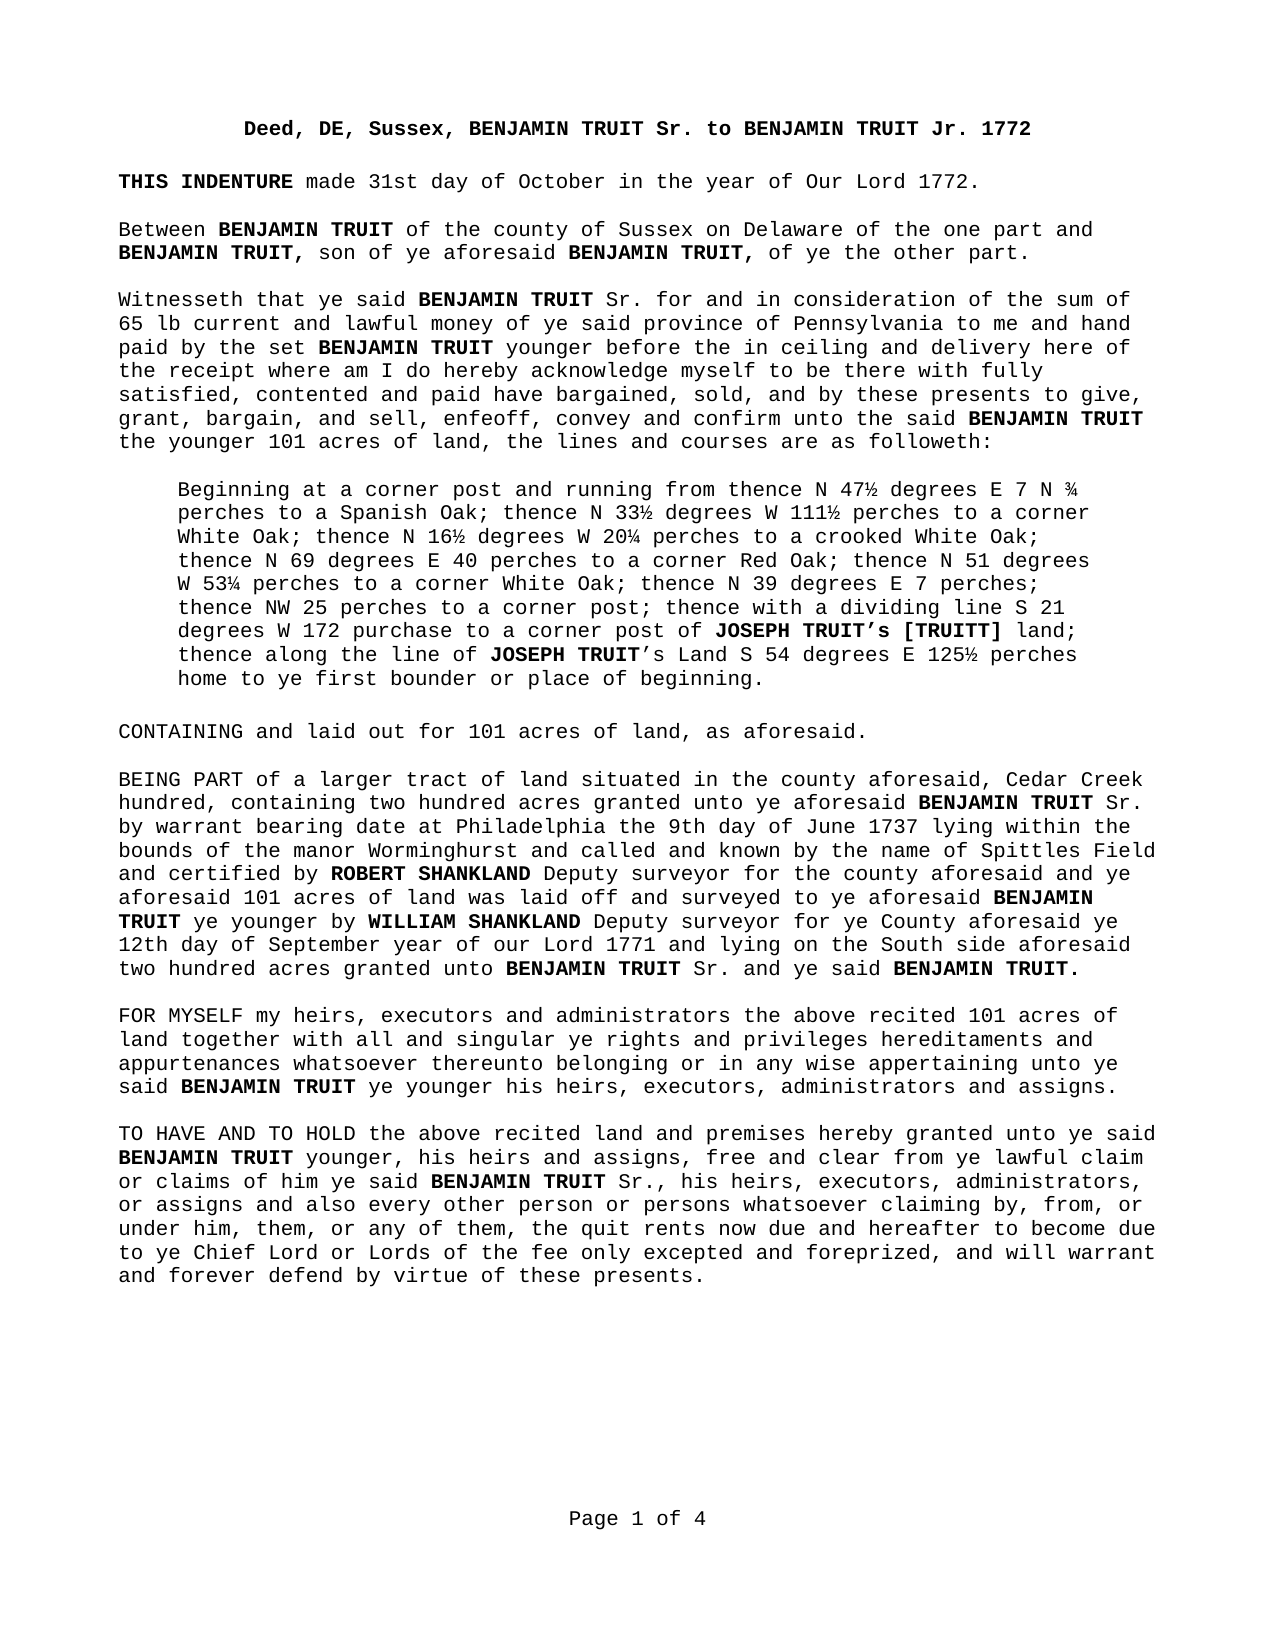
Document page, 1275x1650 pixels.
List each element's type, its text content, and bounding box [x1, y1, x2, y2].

text Being part of a larger tract of land situated in the county aforesaid, Cedar Creek hundred, containing two hundred acres granted unto ye aforesaid Benjamin TRUIT Sr. by warrant bearing date at Philadelphia the 9th day of June 1737 lying within the bounds of the manor Worminghurst and called and known by the name of Spittles Field and certified by Robert shankland Deputy surveyor for the county aforesaid and ye aforesaid 101 acres of land was laid off and surveyed to ye aforesaid Benjamin TRUIT ye younger by William shankland Deputy surveyor for ye County aforesaid ye 12th day of September year of our Lord 1771 and lying on the South side aforesaid two hundred acres granted unto Benjamin TRUIT Sr. and ye said Benjamin TRUIT. [118, 769, 1157, 982]
text Containing and laid out for 101 acres of land, as aforesaid. [118, 721, 1157, 745]
text Between Benjamin TRUIT of the county of Sussex on Delaware of the one part and Benjamin TRUIT, son of ye aforesaid Benjamin TRUIT, of ye the other part. [118, 218, 1157, 266]
text Beginning at a corner post and running from thence N 47½ degrees E 7 N ¾ perches to a Spanish Oak; thence N 33½ degrees W 111½ perches to a corner White Oak; thence N 16½ degrees W 20¼ perches to a crooked White Oak; thence N 69 degrees E 40 perches to a corner Red Oak; thence N 51 degrees W 53¼ perches to a corner White Oak; thence N 39 degrees E 7 perches; thence NW 25 perches to a corner post; thence with a dividing line S 21 degrees W 172 purchase to a corner post of Joseph TRUIT’s [TRUITT] land; thence along the line of Joseph TRUIT’s Land S 54 degrees E 125½ perches home to ye first bounder or place of beginning. [177, 479, 1098, 691]
text To have and to hold the above recited land and premises hereby granted unto ye said Benjamin TRUIT younger, his heirs and assigns, free and clear from ye lawful claim or claims of him ye said Benjamin TRUIT Sr., his heirs, executors, administrators, or assigns and also every other person or persons whatsoever claiming by, from, or under him, them, or any of them, the quit rents now due and hereafter to become due to ye Chief Lord or Lords of the fee only excepted and foreprized, and will warrant and forever defend by virtue of these presents. [118, 1123, 1157, 1289]
text this indenture made 31st day of October in the year of Our Lord 1772. [118, 171, 1157, 195]
text Witnesseth that ye said Benjamin TRUIT Sr. for and in consideration of the sum of 65 lb current and lawful money of ye said province of Pennsylvania to me and hand paid by the set Benjamin TRUIT younger before the in ceiling and delivery here of the receipt where am I do hereby acknowledge myself to be there with fully satisfied, contented and paid have bargained, sold, and by these presents to give, grant, bargain, and sell, enfeoff, convey and confirm unto the said Benjamin TRUIT the younger 101 acres of land, the lines and courses are as followeth: [118, 289, 1157, 455]
text For myself my heirs, executors and administrators the above recited 101 acres of land together with all and singular ye rights and privileges hereditaments and appurtenances whatsoever thereunto belonging or in any wise appertaining unto ye said Benjamin TRUIT ye younger his heirs, executors, administrators and assigns. [118, 1005, 1157, 1100]
